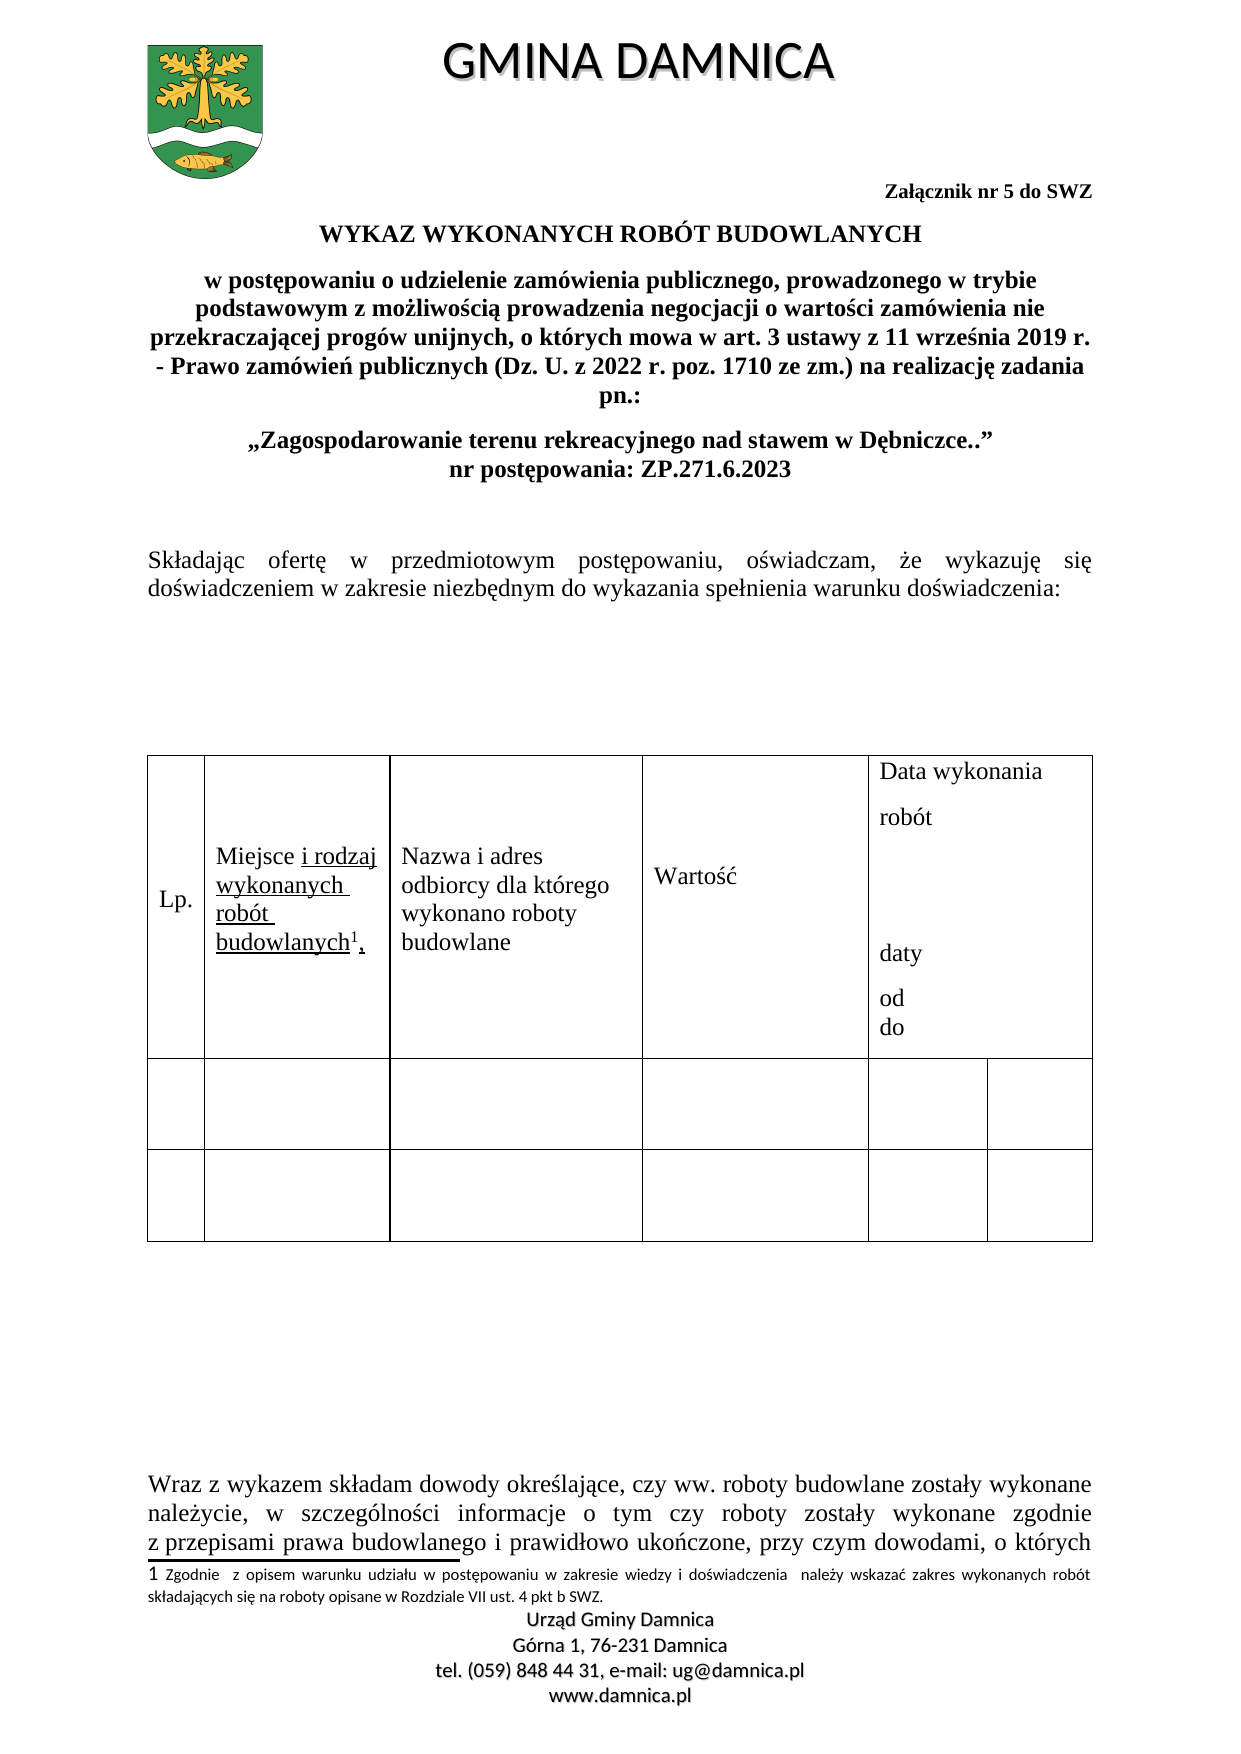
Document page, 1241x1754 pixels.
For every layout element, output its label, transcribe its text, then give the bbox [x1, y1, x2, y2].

text WYKAZ WYKONANYCH ROBÓT BUDOWLANYCH [148, 219, 1093, 248]
table_cell [205, 1150, 389, 1241]
table_cell [205, 1059, 389, 1149]
table_header Wartość [643, 756, 868, 1057]
table_cell [391, 1059, 642, 1149]
table_cell [148, 1150, 204, 1241]
text Składając ofertę w przedmiotowym postępowaniu, oświadczam, że wykazuję się doświadczeniem w zakresie niezbędnym do wykazania spełnienia warunku doświadczenia: [148, 545, 1093, 602]
text Załącznik nr 5 do SWZ [148, 178, 1093, 203]
table_cell [988, 1150, 1092, 1241]
table_cell [988, 1059, 1092, 1149]
table_cell [869, 1059, 987, 1149]
table_header Lp. [148, 756, 204, 1057]
table_header Miejsce i rodzaj wykonanych robót budowlanych, [205, 756, 389, 1057]
text w postępowaniu o udzielenie zamówienia publicznego, prowadzonego w trybie podstawowym z możliwością prowadzenia negocjacji o wartości zamówienia nie przekraczającej progów unijnych, o których mowa w art. 3 ustawy z 11 września 2019 r. - Prawo zamówień publicznych (Dz. U. z 2022 r. poz. 1710 ze zm.) na realizację zadania pn.: [148, 265, 1093, 408]
table_header Nazwa i adres odbiorcy dla którego wykonano roboty budowlane [391, 756, 642, 1057]
text Wraz z wykazem składam dowody określające, czy ww. roboty budowlane zostały wykonane należycie, w szczególności informacje o tym czy roboty zostały wykonane zgodnie z przepisami prawa budowlanego i prawidłowo ukończone, przy czym dowodami, o których [148, 1469, 1093, 1556]
table_cell [869, 1150, 987, 1241]
table_header Data wykonania robót daty od do [869, 756, 1092, 1057]
table_cell [643, 1150, 868, 1241]
text „Zagospodarowanie terenu rekreacyjnego nad stawem w Dębniczce..” [148, 425, 1093, 454]
table_cell [643, 1059, 868, 1149]
table_cell [391, 1150, 642, 1241]
text nr postępowania: ZP.271.6.2023 [148, 454, 1093, 483]
table_cell [148, 1059, 204, 1149]
